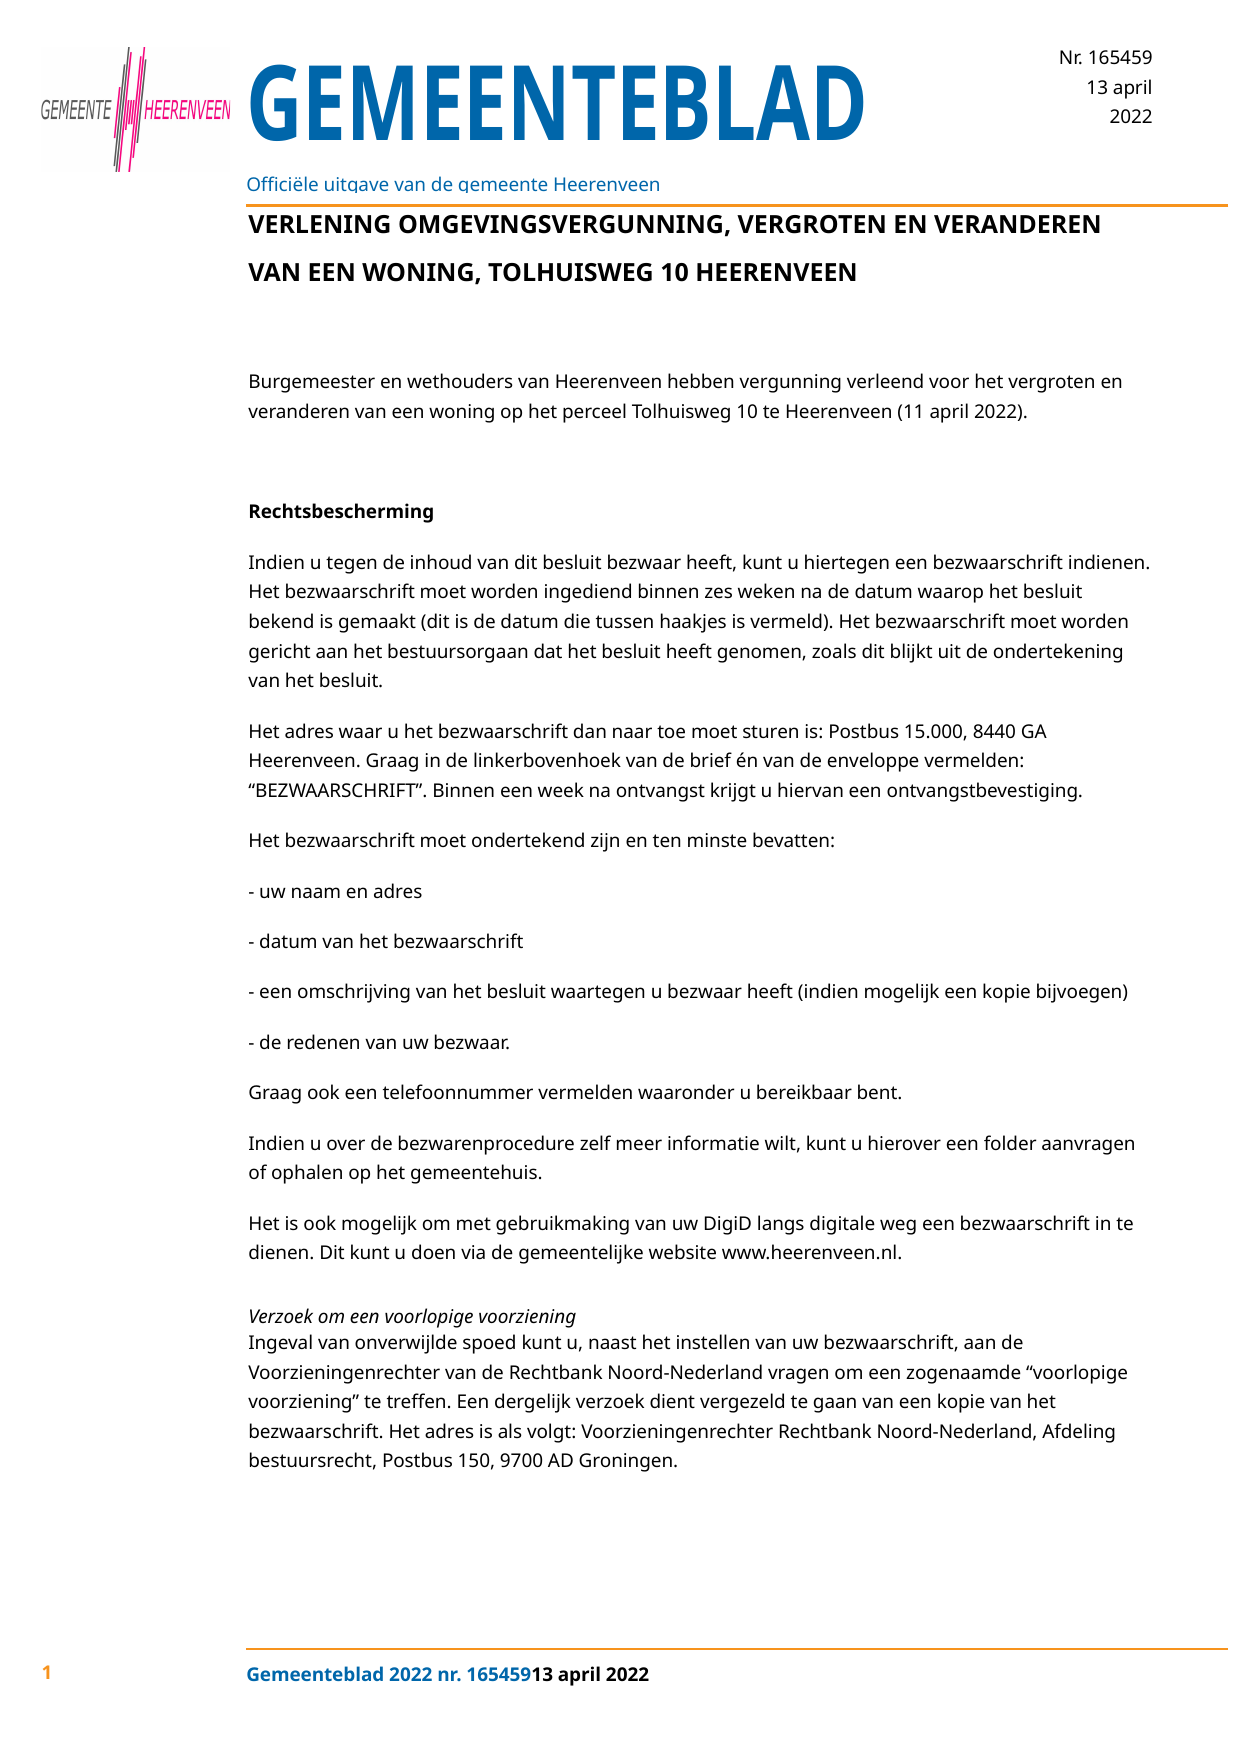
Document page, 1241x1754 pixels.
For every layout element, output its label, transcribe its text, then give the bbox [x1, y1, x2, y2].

text - uw naam en adres [248, 878, 1152, 904]
text - datum van het bezwaarschrift [248, 928, 1152, 954]
text VERLENING OMGEVINGSVERGUNNING, VERGROTEN EN VERANDEREN VAN EEN WONING, TOLHUISWEG 10 HEERENVEEN [248, 207, 1152, 288]
picture [41, 47, 231, 172]
text Het bezwaarschrift moet ondertekend zijn en ten minste bevatten: [248, 827, 1152, 853]
text Rechtsbescherming [248, 499, 1152, 524]
text Graag ook een telefoonnummer vermelden waaronder u bereikbaar bent. [248, 1079, 1152, 1105]
text Verzoek om een voorlopige voorziening [248, 1303, 1152, 1329]
text Ingeval van onverwijlde spoed kunt u, naast het instellen van uw bezwaarschrift, aan de Voorzieningenrechter van de Rechtbank Noord-Nederland vragen om een zogenaamde “voorlopige voorziening” te treffen. Een dergelijk verzoek dient vergezeld te gaan van een kopie van het bezwaarschrift. Het adres is als volgt: Voorzieningenrechter Rechtbank Noord-Nederland, Afdeling bestuursrecht, Postbus 150, 9700 AD Groningen. [248, 1329, 1152, 1473]
text - een omschrijving van het besluit waartegen u bezwaar heeft (indien mogelijk een kopie bijvoegen) [248, 979, 1152, 1004]
text Indien u tegen de inhoud van dit besluit bezwaar heeft, kunt u hiertegen een bezwaarschrift indienen. Het bezwaarschrift moet worden ingediend binnen zes weken na de datum waarop het besluit bekend is gemaakt (dit is de datum die tussen haakjes is vermeld). Het bezwaarschrift moet worden gericht aan het bestuursorgaan dat het besluit heeft genomen, zoals dit blijkt uit de ondertekening van het besluit. [248, 549, 1152, 693]
text - de redenen van uw bezwaar. [248, 1029, 1152, 1055]
text Indien u over de bezwarenprocedure zelf meer informatie wilt, kunt u hierover een folder aanvragen of ophalen op het gemeentehuis. [248, 1130, 1152, 1185]
text Het adres waar u het bezwaarschrift dan naar toe moet sturen is: Postbus 15.000, 8440 GA Heerenveen. Graag in de linkerbovenhoek van de brief én van de enveloppe vermelden: “BEZWAARSCHRIFT”. Binnen een week na ontvangst krijgt u hiervan een ontvangstbevestiging. [248, 718, 1152, 803]
text Burgemeester en wethouders van Heerenveen hebben vergunning verleend voor het vergroten en veranderen van een woning op het perceel Tolhuisweg 10 te Heerenveen (11 april 2022). [248, 368, 1152, 424]
text Het is ook mogelijk om met gebruikmaking van uw DigiD langs digitale weg een bezwaarschrift in te dienen. Dit kunt u doen via de gemeentelijke website www.heerenveen.nl. [248, 1210, 1152, 1265]
